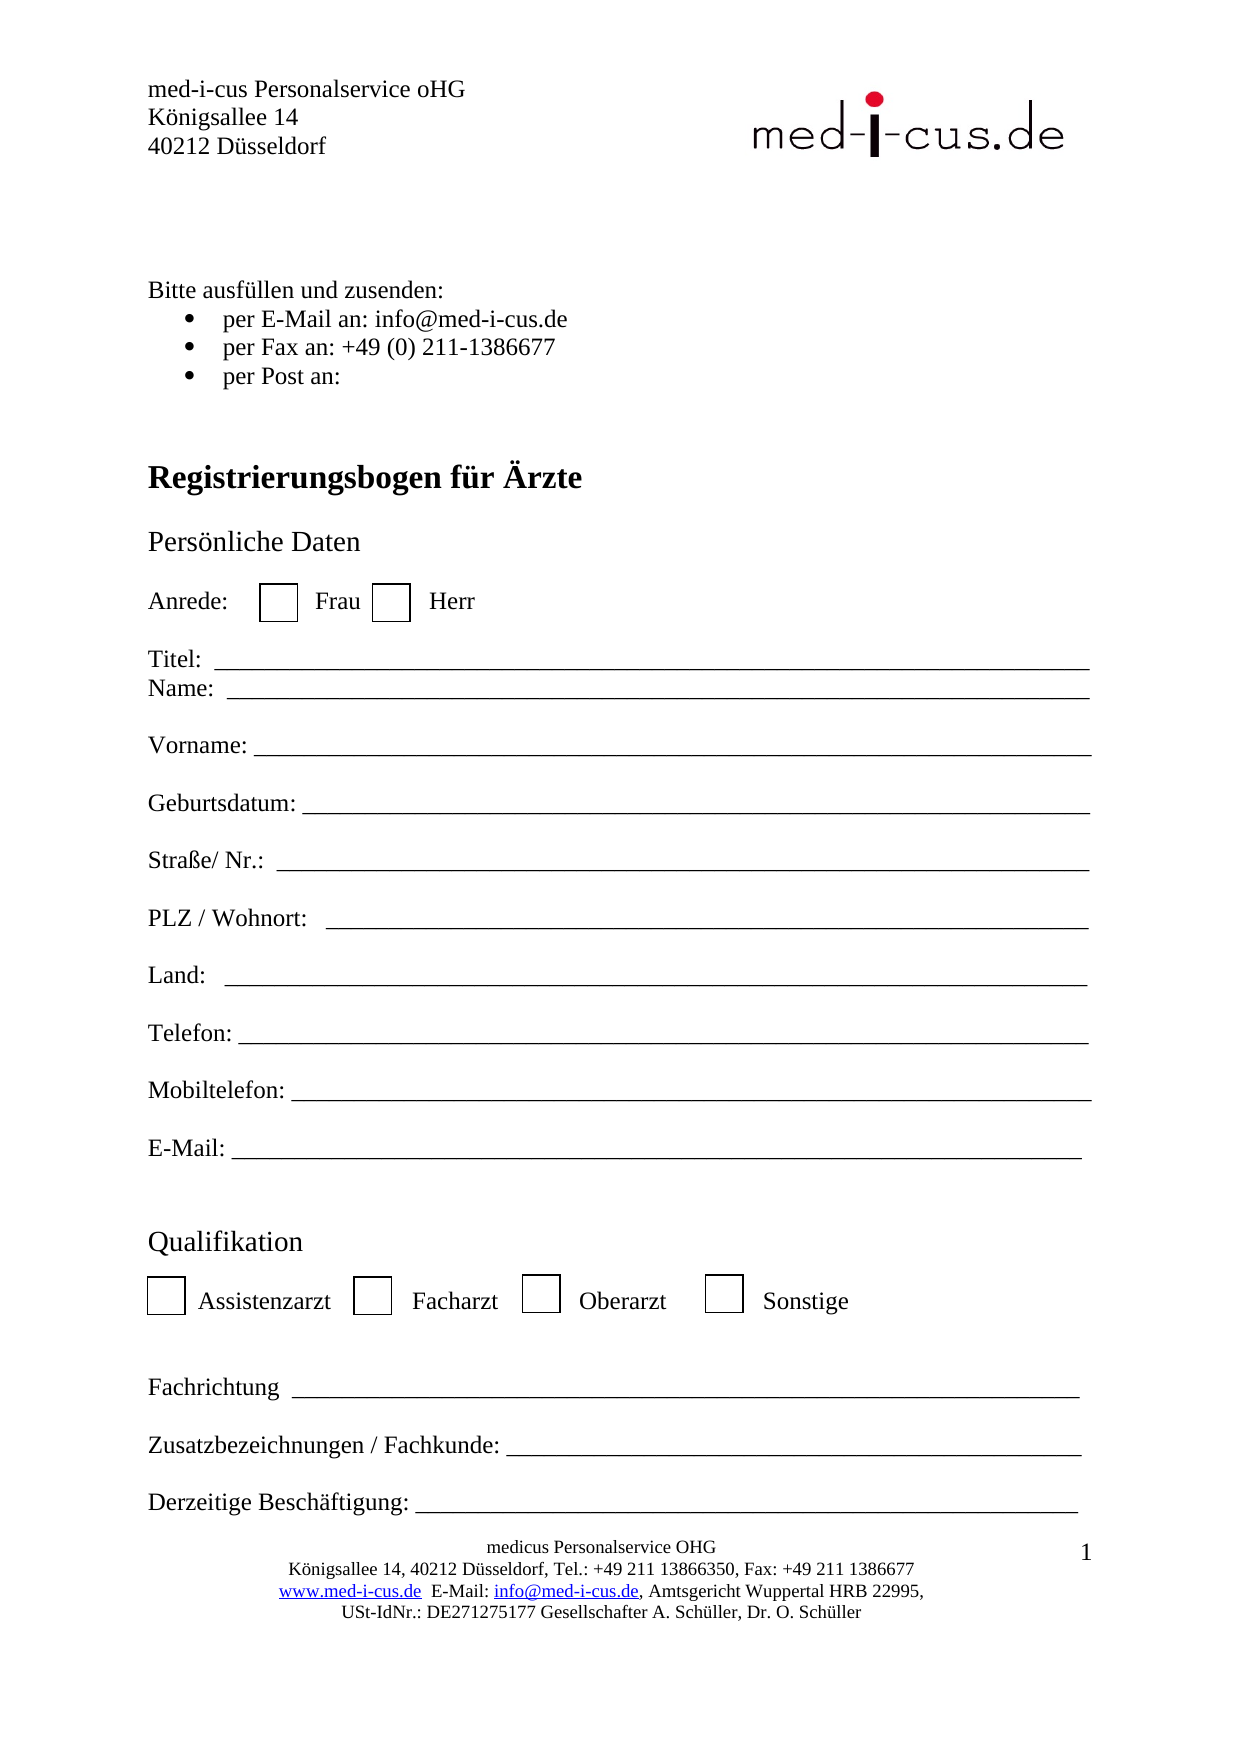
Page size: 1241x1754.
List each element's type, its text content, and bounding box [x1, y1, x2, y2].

text Geburtsdatum: _______________________________________________________________ [148, 759, 1093, 816]
text Name: _____________________________________________________________________ [148, 673, 1093, 701]
text Qualifikation [148, 1224, 1093, 1257]
text Derzeitige Beschäftigung: _____________________________________________________ [148, 1487, 1093, 1516]
text Herr [411, 586, 1093, 615]
text Registrierungsbogen für Ärzte [148, 457, 1093, 495]
list per Fax an: +49 (0) 211-1386677 [185, 332, 1093, 361]
text Assistenzarzt [186, 1286, 353, 1315]
text Titel: ______________________________________________________________________ [148, 644, 1093, 673]
list per E-Mail an: info@med-i-cus.de [185, 304, 1093, 332]
text Mobiltelefon: ________________________________________________________________ [148, 1046, 1093, 1104]
list per Post an: [185, 361, 1093, 390]
text Straße/ Nr.: _________________________________________________________________ [148, 816, 1093, 874]
text Persönliche Daten [148, 524, 1093, 558]
text Bitte ausfüllen und zusenden: [148, 275, 1093, 304]
text Frau [298, 586, 372, 615]
text Zusatzbezeichnungen / Fachkunde: ______________________________________________ [148, 1430, 1093, 1458]
text Land: _____________________________________________________________________ [148, 960, 1093, 989]
text Anrede: [148, 586, 259, 615]
text Vorname: ___________________________________________________________________ [148, 730, 1093, 759]
text Fachrichtung _______________________________________________________________ [148, 1343, 1093, 1430]
text Facharzt Oberarzt Sonstige [392, 1286, 1093, 1315]
text E-Mail: ____________________________________________________________________ [148, 1104, 1093, 1161]
picture [744, 82, 1077, 169]
text PLZ / Wohnort: _____________________________________________________________ [148, 903, 1093, 960]
text Telefon: ____________________________________________________________________ [148, 989, 1093, 1046]
